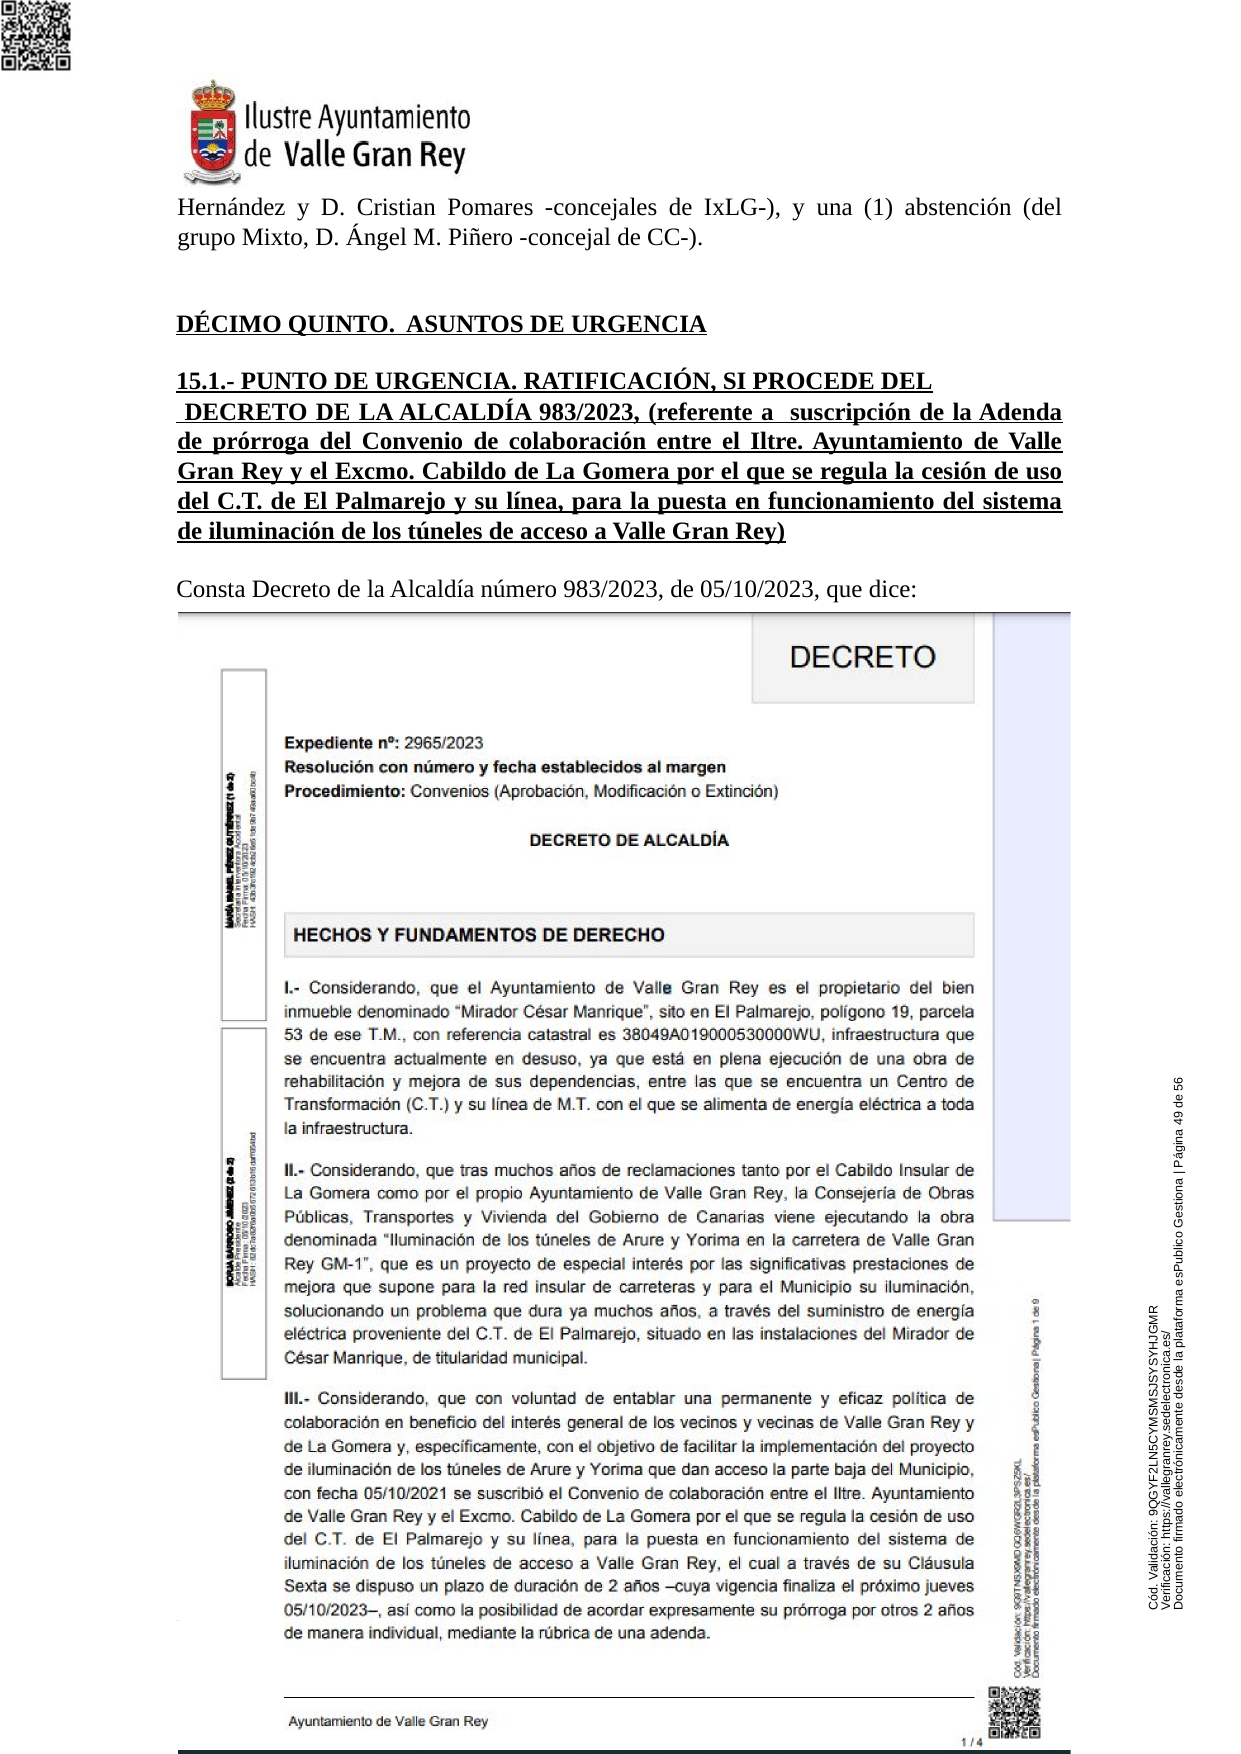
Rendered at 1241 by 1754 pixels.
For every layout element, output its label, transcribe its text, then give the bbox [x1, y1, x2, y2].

text DÉCIMO QUINTO. ASUNTOS DE URGENCIA [176, 309, 1107, 337]
text DECRETO DE LA ALCALDÍA 983/2023, (referente a suscripción de la Adenda [176, 397, 1063, 422]
text Hernández y D. Cristian Pomares -concejales de IxLG-), y una (1) abstención (del grupo Mixto, D. Ángel M. Piñero -concejal de CC-). [176, 192, 1063, 251]
text de prórroga del Convenio de colaboración entre el Iltre. Ayuntamiento de Valle Gran Rey y el Excmo. Cabildo de La Gomera por el que se regula la cesión de uso del C.T. de El Palmarejo y su línea, para la puesta en funcionamiento del sistema de iluminación de los túneles de acceso a Valle Gran Rey) [176, 423, 1063, 545]
text 15.1.- PUNTO DE URGENCIA. RATIFICACIÓN, SI PROCEDE DEL [176, 366, 1107, 395]
text Consta Decreto de la Alcaldía número 983/2023, de 05/10/2023, que dice: [176, 574, 1063, 602]
